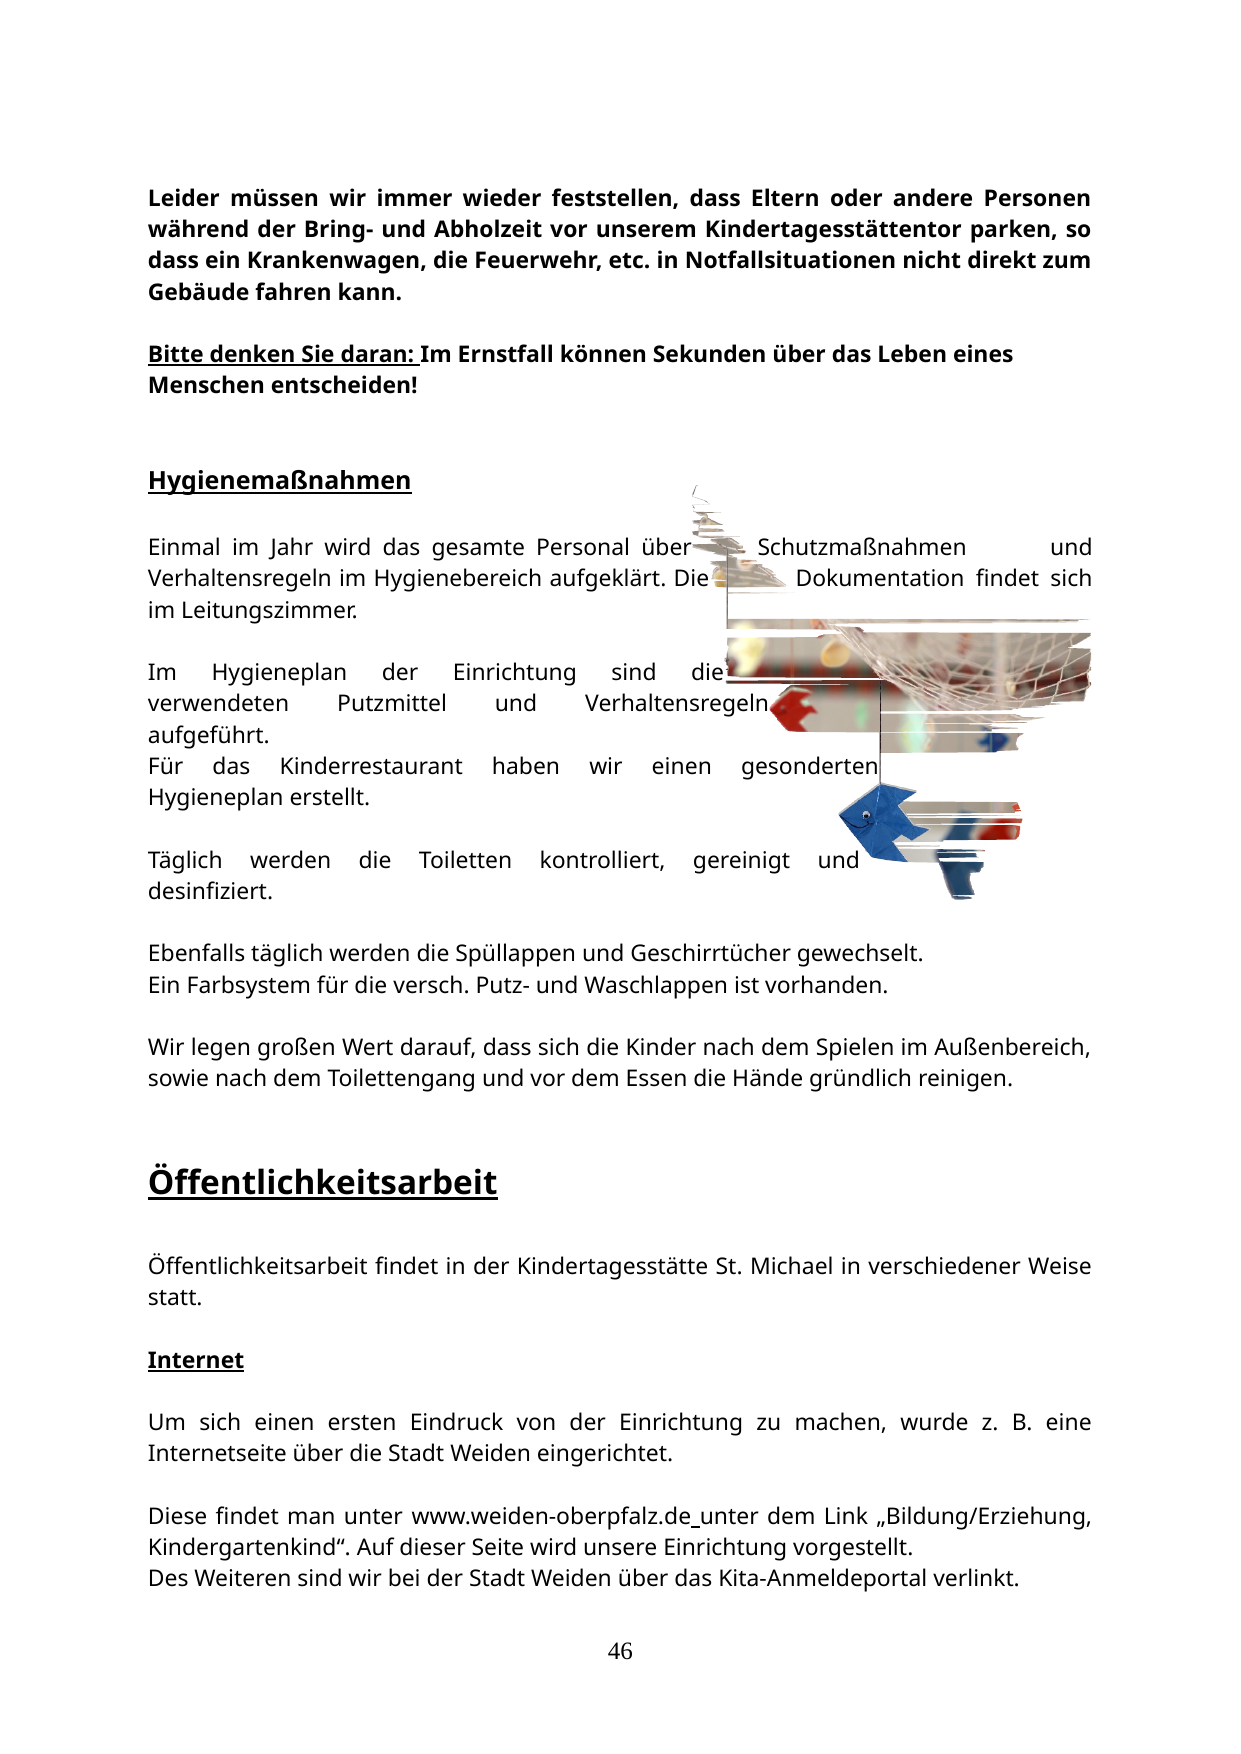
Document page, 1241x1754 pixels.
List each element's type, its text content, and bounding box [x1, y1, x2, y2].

text Diese findet man unter www.weiden-oberpfalz.de unter dem Link „Bildung/Erziehung, Kindergartenkind“. Auf dieser Seite wird unsere Einrichtung vorgestellt. [148, 1500, 1092, 1562]
text Ebenfalls täglich werden die Spüllappen und Geschirrtücher gewechselt. [148, 937, 1092, 969]
text Für das Kinderrestaurant haben wir einen gesonderten Hygieneplan erstellt. [148, 750, 879, 812]
text [881, 750, 1092, 812]
text Einmal im Jahr wird das gesamte Personal über Schutzmaßnahmen und Verhaltensregeln im Hygienebereich aufgeklärt. Die Dokumentation findet sich im Leitungszimmer. [148, 531, 726, 625]
text Öffentlichkeitsarbeit findet in der Kindertagesstätte St. Michael in verschiedener Weise statt. [148, 1250, 1092, 1312]
text Öffentlichkeitsarbeit [148, 1159, 1092, 1204]
text Hygienemaßnahmen [148, 463, 1092, 497]
text Des Weiteren sind wir bei der Stadt Weiden über das Kita-Anmeldeportal verlinkt. [148, 1562, 1092, 1593]
text Im Hygieneplan der Einrichtung sind die verwendeten Putzmittel und Verhaltensregeln aufgeführt. [148, 656, 881, 750]
text Bitte denken Sie daran: Im Ernstfall können Sekunden über das Leben eines Menschen entscheiden! [148, 338, 1092, 401]
text Ein Farbsystem für die versch. Putz- und Waschlappen ist vorhanden. [148, 969, 1092, 1000]
text Um sich einen ersten Eindruck von der Einrichtung zu machen, wurde z. B. eine Internetseite über die Stadt Weiden eingerichtet. [148, 1406, 1092, 1468]
text Leider müssen wir immer wieder feststellen, dass Eltern oder andere Personen während der Bring- und Abholzeit vor unserem Kindertagesstättentor parken, so dass ein Krankenwagen, die Feuerwehr, etc. in Notfallsituationen nicht direkt zum Gebäude fahren kann. [148, 182, 1092, 307]
text Internet [148, 1343, 1092, 1375]
text Täglich werden die Toiletten kontrolliert, gereinigt und desinfiziert. [148, 844, 1092, 906]
text Einmal im Jahr wird das gesamte Personal über Schutzmaßnahmen und Verhaltensregeln im Hygienebereich aufgeklärt. Die Dokumentation findet sich im Leitungszimmer. [699, 531, 1092, 625]
text Wir legen großen Wert darauf, dass sich die Kinder nach dem Spielen im Außenbereich, sowie nach dem Toilettengang und vor dem Essen die Hände gründlich reinigen. [148, 1031, 1092, 1094]
text [881, 686, 1092, 750]
